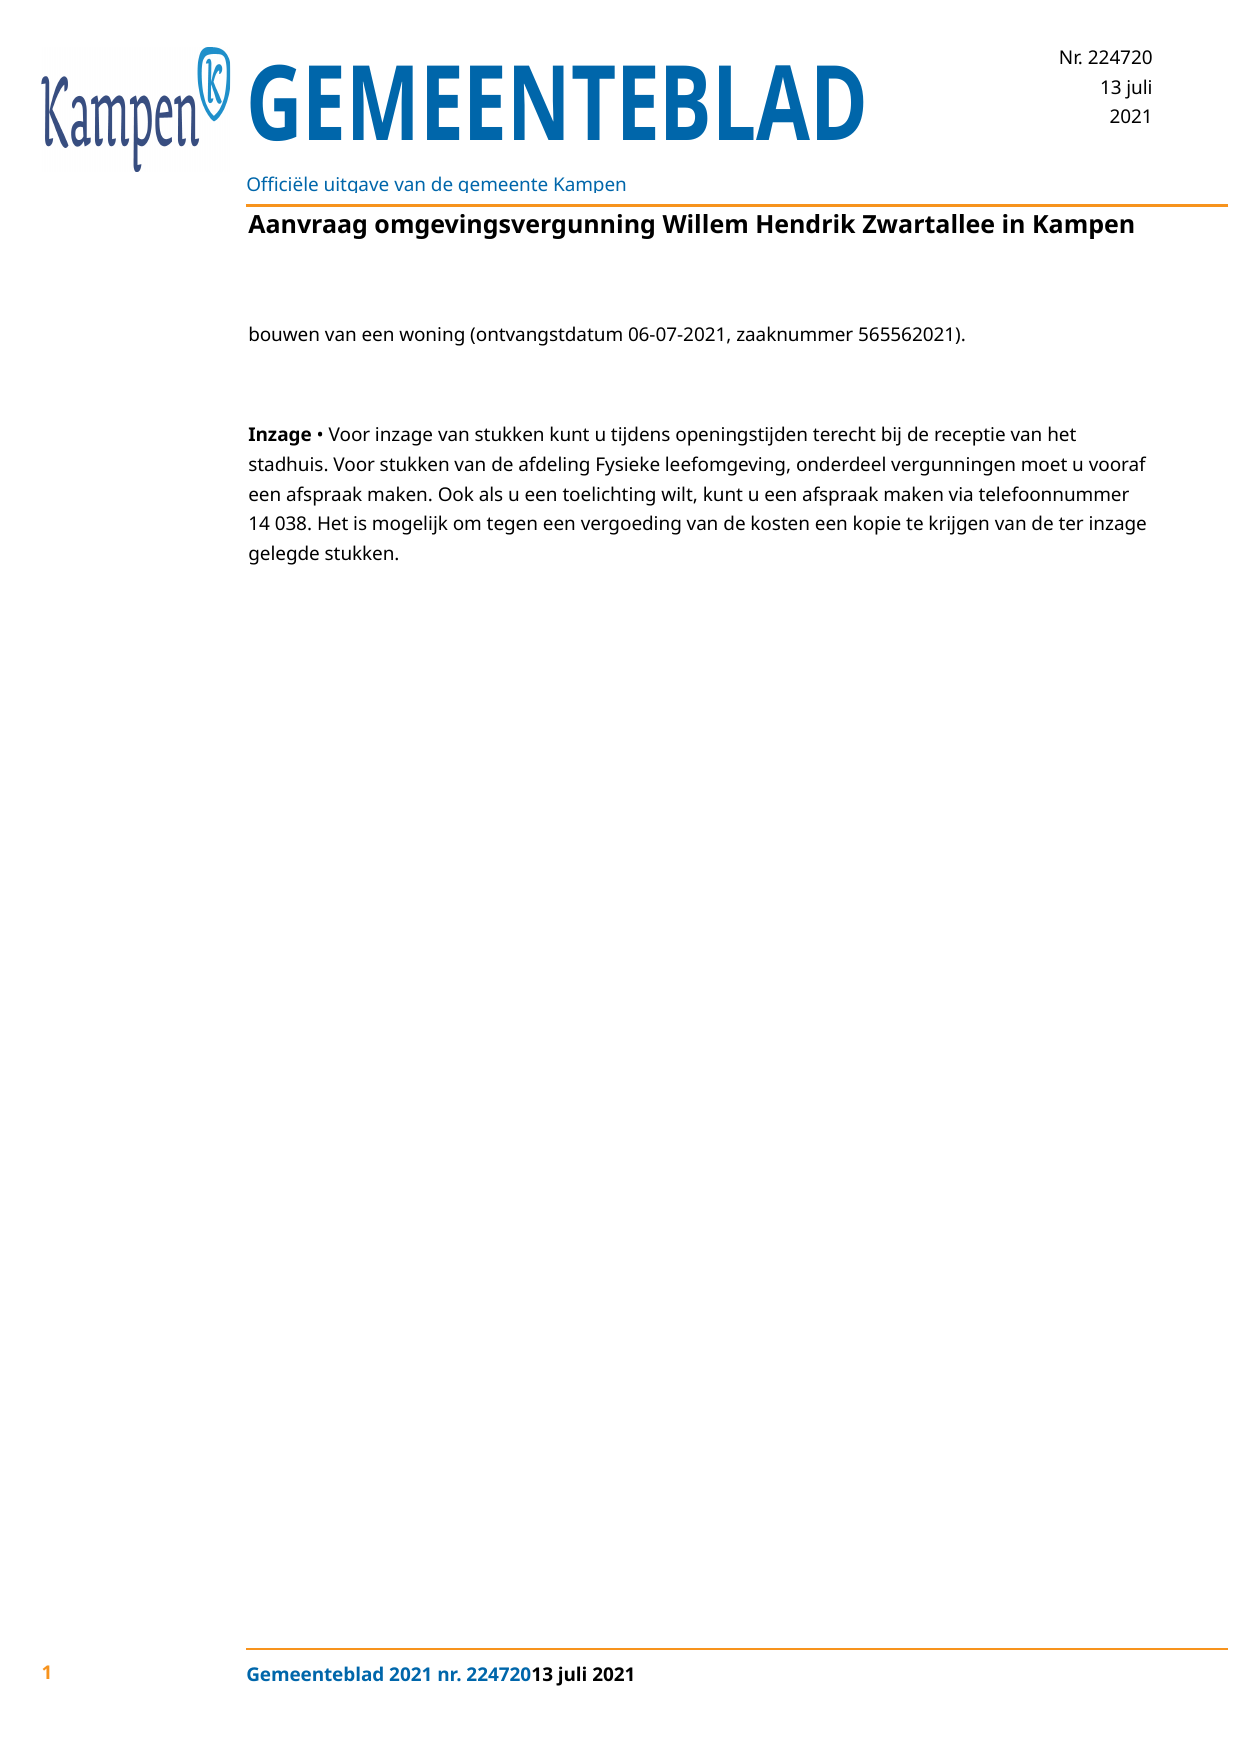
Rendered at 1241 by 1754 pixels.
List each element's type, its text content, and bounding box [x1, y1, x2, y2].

text bouwen van een woning (ontvangstdatum 06-07-2021, zaaknummer 565562021). [248, 321, 1152, 346]
text Aanvraag omgevingsvergunning Willem Hendrik Zwartallee in Kampen [248, 207, 1152, 241]
text Inzage • Voor inzage van stukken kunt u tijdens openingstijden terecht bij de receptie van het stadhuis. Voor stukken van de afdeling Fysieke leefomgeving, onderdeel vergunningen moet u vooraf een afspraak maken. Ook als u een toelichting wilt, kunt u een afspraak maken via telefoonnummer 14 038. Het is mogelijk om tegen een vergoeding van de kosten een kopie te krijgen van de ter inzage gelegde stukken. [248, 422, 1152, 566]
picture [41, 47, 231, 172]
